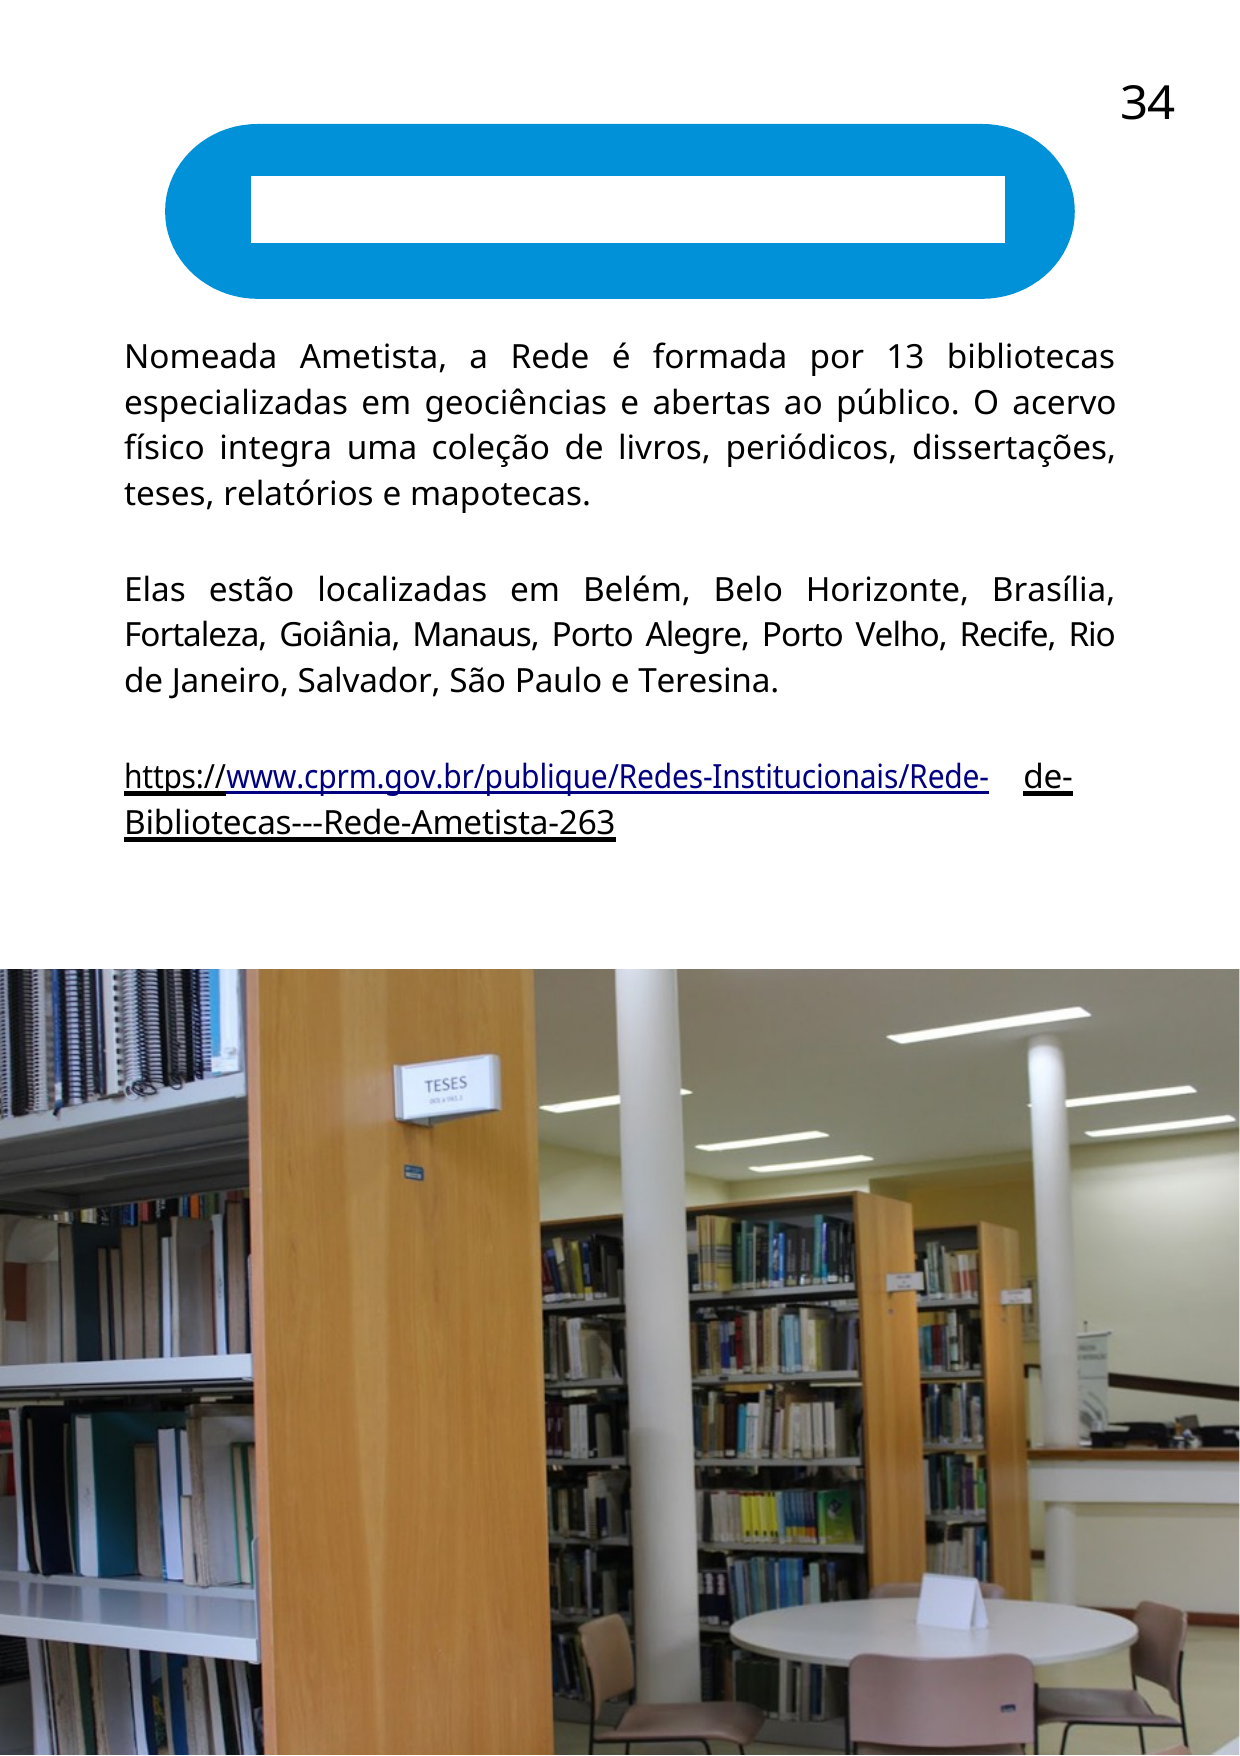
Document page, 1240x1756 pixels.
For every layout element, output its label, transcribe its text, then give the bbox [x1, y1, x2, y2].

text https://www.cprm.gov.br/publique/Redes-Institucionais/Rede- de-Bibliotecas---Rede-Ametista-263 [124, 753, 1104, 844]
text Elas estão localizadas em Belém, Belo Horizonte, Brasília, Fortaleza, Goiânia, Manaus, Porto Alegre, Porto Velho, Recife, Rio de Janeiro, Salvador, São Paulo e Teresina. [124, 566, 1116, 702]
text Nomeada Ametista, a Rede é formada por 13 bibliotecas especializadas em geociências e abertas ao público. O acervo físico integra uma coleção de livros, periódicos, dissertações, teses, relatórios e mapotecas. [124, 333, 1116, 515]
